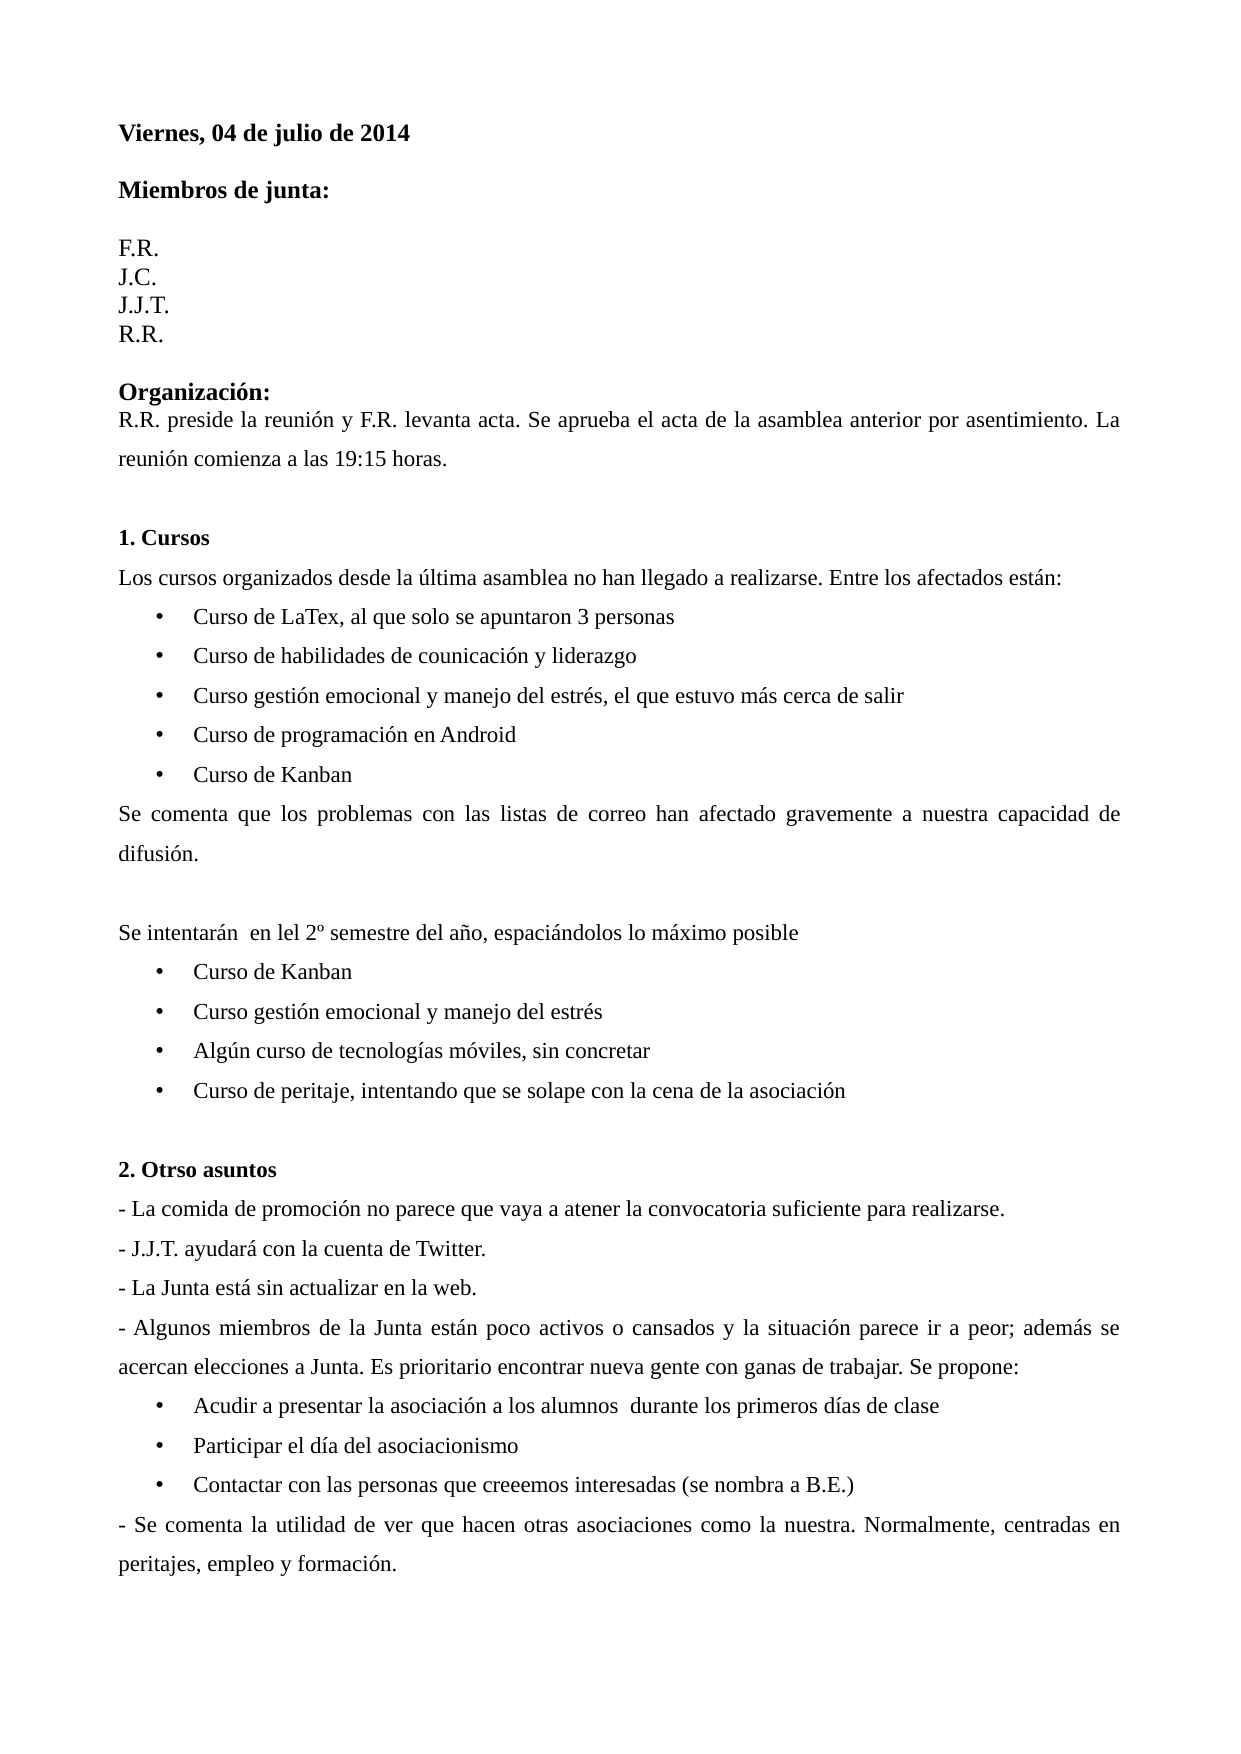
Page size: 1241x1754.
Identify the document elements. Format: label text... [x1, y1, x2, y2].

text 1. Cursos [118, 524, 1122, 550]
text Se comenta que los problemas con las listas de correo han afectado gravemente a nuestra capacidad de difusión. [118, 800, 1122, 866]
text Viernes, 04 de julio de 2014 [118, 118, 1122, 147]
list Curso de habilidades de counicación y liderazgo [156, 642, 1122, 669]
list Curso gestión emocional y manejo del estrés [156, 998, 1122, 1024]
list Curso de programación en Android [156, 721, 1122, 748]
list Curso de LaTex, al que solo se apuntaron 3 personas [156, 603, 1122, 629]
text F.R. [118, 233, 1122, 262]
list Participar el día del asociacionismo [156, 1432, 1122, 1458]
list Curso de Kanban [156, 761, 1122, 787]
text - Se comenta la utilidad de ver que hacen otras asociaciones como la nuestra. Normalmente, centradas en peritajes, empleo y formación. [118, 1511, 1122, 1577]
text J.C. [118, 262, 1122, 291]
text J.J.T. [118, 291, 1122, 319]
text R.R. [118, 319, 1122, 348]
list Acudir a presentar la asociación a los alumnos durante los primeros días de clase [156, 1393, 1122, 1419]
list Curso de Kanban [156, 958, 1122, 985]
text Se intentarán en lel 2º semestre del año, espaciándolos lo máximo posible [118, 919, 1122, 945]
list Algún curso de tecnologías móviles, sin concretar [156, 1037, 1122, 1064]
list Contactar con las personas que creeemos interesadas (se nombra a B.E.) [156, 1472, 1122, 1498]
list Curso gestión emocional y manejo del estrés, el que estuvo más cerca de salir [156, 682, 1122, 708]
text 2. Otrso asuntos [118, 1156, 1122, 1182]
text - La comida de promoción no parece que vaya a atener la convocatoria suficiente para realizarse. [118, 1195, 1122, 1222]
text Miembros de junta: [118, 176, 1122, 204]
text - La Junta está sin actualizar en la web. [118, 1274, 1122, 1301]
text R.R. preside la reunión y F.R. levanta acta. Se aprueba el acta de la asamblea anterior por asentimiento. La reunión comienza a las 19:15 horas. [118, 406, 1122, 471]
text Organización: [118, 377, 1122, 406]
text - J.J.T. ayudará con la cuenta de Twitter. [118, 1235, 1122, 1261]
list Curso de peritaje, intentando que se solape con la cena de la asociación [156, 1077, 1122, 1103]
text Los cursos organizados desde la última asamblea no han llegado a realizarse. Entre los afectados están: [118, 563, 1122, 590]
text - Algunos miembros de la Junta están poco activos o cansados y la situación parece ir a peor; además se acercan elecciones a Junta. Es prioritario encontrar nueva gente con ganas de trabajar. Se propone: [118, 1314, 1122, 1379]
